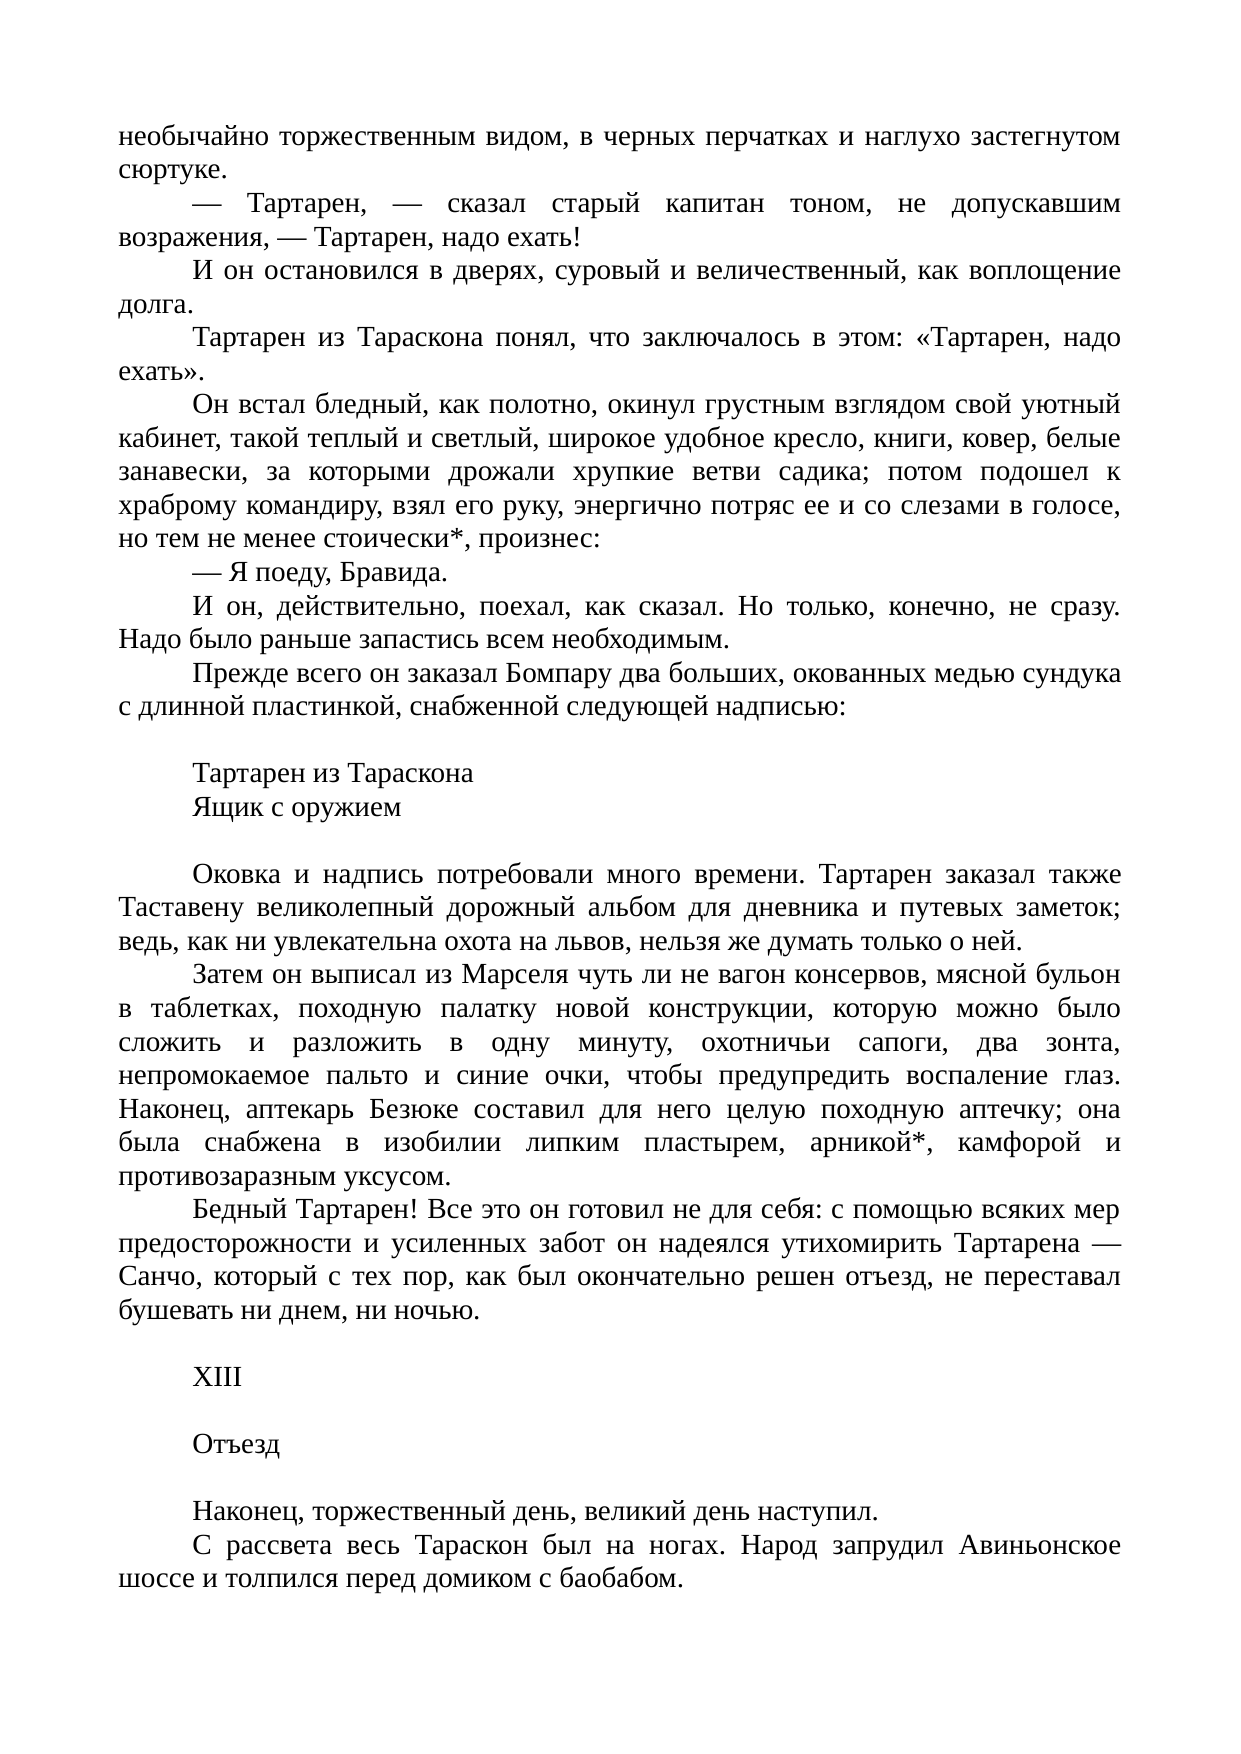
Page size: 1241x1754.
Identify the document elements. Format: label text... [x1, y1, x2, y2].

text Ящик с оружием [118, 789, 1122, 822]
text Наконец, торжественный день, великий день наступил. [118, 1493, 1122, 1527]
text Затем он выписал из Марселя чуть ли не вагон консервов, мясной бульон в таблетках, походную палатку новой конструкции, которую можно было сложить и разложить в одну минуту, охотничьи сапоги, два зонта, непромокаемое пальто и синие очки, чтобы предупредить воспаление глаз. Наконец, аптекарь Безюке составил для него целую походную аптечку; она была снабжена в изобилии липким пластырем, арникой*, камфорой и противозаразным уксусом. [118, 957, 1122, 1191]
text Тартарен из Тараскона [118, 755, 1122, 789]
text Тартарен из Тараскона понял, что заключалось в этом: «Тартарен, надо ехать». [118, 319, 1122, 386]
text Бедный Тартарен! Все это он готовил не для себя: с помощью всяких мер предосторожности и усиленных забот он надеялся утихомирить Тартарена — Санчо, который с тех пор, как был окончательно решен отъезд, не переставал бушевать ни днем, ни ночью. [118, 1191, 1122, 1326]
text Он встал бледный, как полотно, окинул грустным взглядом свой уютный кабинет, такой теплый и светлый, широкое удобное кресло, книги, ковер, белые занавески, за которыми дрожали хрупкие ветви садика; потом подошел к храброму командиру, взял его руку, энергично потряс ее и со слезами в голосе, но тем не менее стоически*, произнес: [118, 386, 1122, 554]
text — Тартарен, — сказал старый капитан тоном, не допускавшим возражения, — Тартарен, надо ехать! [118, 185, 1122, 252]
text Прежде всего он заказал Бомпару два больших, окованных медью сундука с длинной пластинкой, снабженной следующей надписью: [118, 655, 1122, 722]
text И он, действительно, поехал, как сказал. Но только, конечно, не сразу. Надо было раньше запастись всем необходимым. [118, 588, 1122, 655]
text — Я поеду, Бравида. [118, 554, 1122, 588]
text С рассвета весь Тараскон был на ногах. Народ запрудил Авиньонское шоссе и толпился перед домиком с баобабом. [118, 1527, 1122, 1594]
text необычайно торжественным видом, в черных перчатках и наглухо застегнутом сюртуке. [118, 118, 1122, 185]
text И он остановился в дверях, суровый и величественный, как воплощение долга. [118, 252, 1122, 319]
text Отъезд [118, 1426, 1122, 1460]
text XIII [118, 1359, 1122, 1393]
text Оковка и надпись потребовали много времени. Тартарен заказал также Таставену великолепный дорожный альбом для дневника и путевых заметок; ведь, как ни увлекательна охота на львов, нельзя же думать только о ней. [118, 856, 1122, 957]
